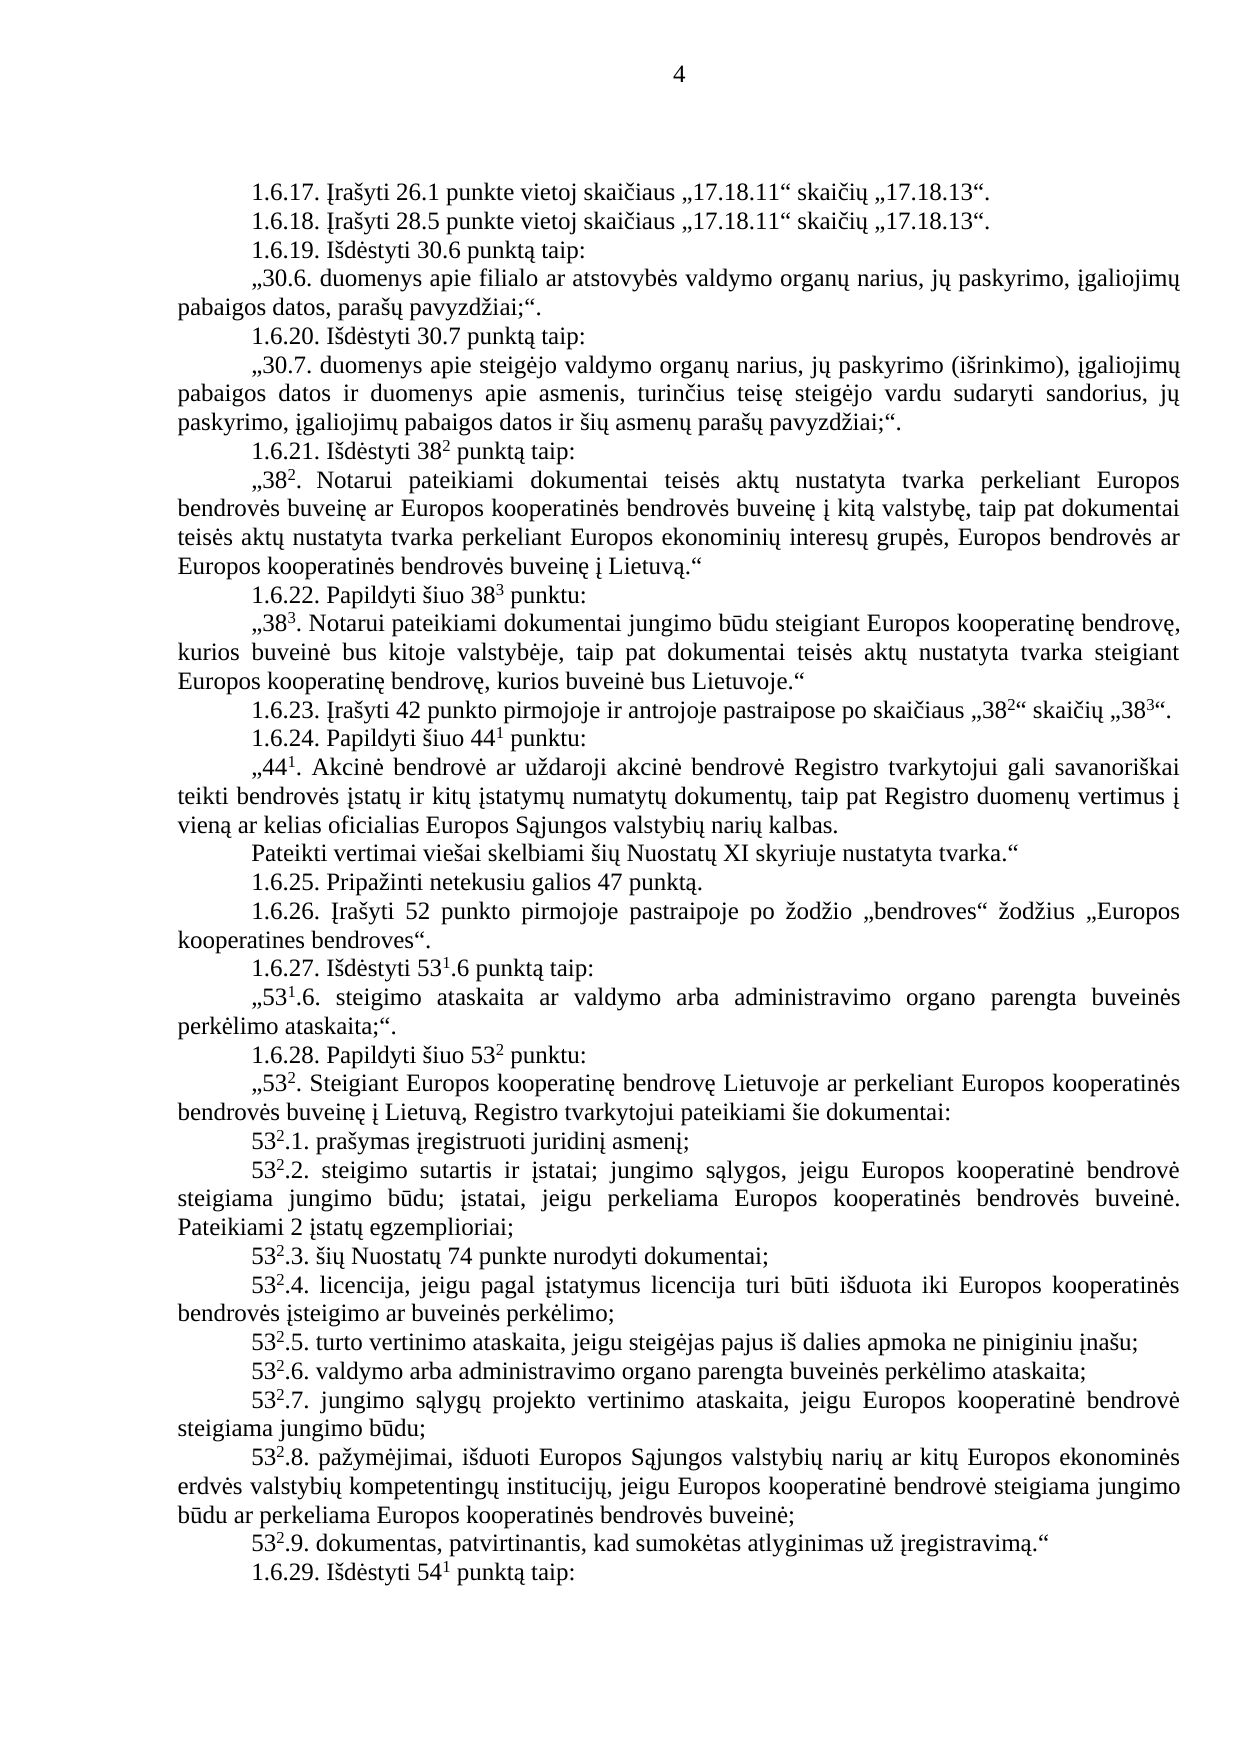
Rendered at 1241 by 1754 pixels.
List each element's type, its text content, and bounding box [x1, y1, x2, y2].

text 532.2. steigimo sutartis ir įstatai; jungimo sąlygos, jeigu Europos kooperatinė bendrovė steigiama jungimo būdu; įstatai, jeigu perkeliama Europos kooperatinės bendrovės buveinė. Pateikiami 2 įstatų egzemplioriai; [177, 1155, 1181, 1241]
text 1.6.24. Papildyti šiuo 441 punktu: [177, 723, 1181, 752]
text 532.8. pažymėjimai, išduoti Europos Sąjungos valstybių narių ar kitų Europos ekonominės erdvės valstybių kompetentingų institucijų, jeigu Europos kooperatinė bendrovė steigiama jungimo būdu ar perkeliama Europos kooperatinės bendrovės buveinė; [177, 1442, 1181, 1528]
text 1.6.20. Išdėstyti 30.7 punktą taip: [177, 321, 1181, 350]
text 1.6.29. Išdėstyti 541 punktą taip: [177, 1557, 1181, 1586]
text 1.6.23. Įrašyti 42 punkto pirmojoje ir antrojoje pastraipose po skaičiaus „382“ skaičių „383“. [177, 695, 1181, 723]
text 532.7. jungimo sąlygų projekto vertinimo ataskaita, jeigu Europos kooperatinė bendrovė steigiama jungimo būdu; [177, 1385, 1181, 1442]
text Pateikti vertimai viešai skelbiami šių Nuostatų XI skyriuje nustatyta tvarka.“ [177, 838, 1181, 867]
text 1.6.22. Papildyti šiuo 383 punktu: [177, 580, 1181, 608]
text „382. Notarui pateikiami dokumentai teisės aktų nustatyta tvarka perkeliant Europos bendrovės buveinę ar Europos kooperatinės bendrovės buveinę į kitą valstybę, taip pat dokumentai teisės aktų nustatyta tvarka perkeliant Europos ekonominių interesų grupės, Europos bendrovės ar Europos kooperatinės bendrovės buveinę į Lietuvą.“ [177, 465, 1181, 580]
text 1.6.27. Išdėstyti 531.6 punktą taip: [177, 953, 1181, 982]
text „30.6. duomenys apie filialo ar atstovybės valdymo organų narius, jų paskyrimo, įgaliojimų pabaigos datos, parašų pavyzdžiai;“. [177, 263, 1181, 321]
text 1.6.19. Išdėstyti 30.6 punktą taip: [177, 235, 1181, 263]
text 532.9. dokumentas, patvirtinantis, kad sumokėtas atlyginimas už įregistravimą.“ [177, 1528, 1181, 1557]
text „383. Notarui pateikiami dokumentai jungimo būdu steigiant Europos kooperatinę bendrovę, kurios buveinė bus kitoje valstybėje, taip pat dokumentai teisės aktų nustatyta tvarka steigiant Europos kooperatinę bendrovę, kurios buveinė bus Lietuvoje.“ [177, 608, 1181, 695]
text „531.6. steigimo ataskaita ar valdymo arba administravimo organo parengta buveinės perkėlimo ataskaita;“. [177, 982, 1181, 1040]
text „30.7. duomenys apie steigėjo valdymo organų narius, jų paskyrimo (išrinkimo), įgaliojimų pabaigos datos ir duomenys apie asmenis, turinčius teisę steigėjo vardu sudaryti sandorius, jų paskyrimo, įgaliojimų pabaigos datos ir šių asmenų parašų pavyzdžiai;“. [177, 350, 1181, 436]
text 1.6.17. Įrašyti 26.1 punkte vietoj skaičiaus „17.18.11“ skaičių „17.18.13“. [177, 177, 1181, 206]
text 1.6.26. Įrašyti 52 punkto pirmojoje pastraipoje po žodžio „bendroves“ žodžius „Europos kooperatines bendroves“. [177, 896, 1181, 953]
text „441. Akcinė bendrovė ar uždaroji akcinė bendrovė Registro tvarkytojui gali savanoriškai teikti bendrovės įstatų ir kitų įstatymų numatytų dokumentų, taip pat Registro duomenų vertimus į vieną ar kelias oficialias Europos Sąjungos valstybių narių kalbas. [177, 752, 1181, 838]
text 1.6.21. Išdėstyti 382 punktą taip: [177, 436, 1181, 465]
text „532. Steigiant Europos kooperatinę bendrovę Lietuvoje ar perkeliant Europos kooperatinės bendrovės buveinę į Lietuvą, Registro tvarkytojui pateikiami šie dokumentai: [177, 1068, 1181, 1126]
text 532.1. prašymas įregistruoti juridinį asmenį; [177, 1126, 1181, 1155]
text 532.6. valdymo arba administravimo organo parengta buveinės perkėlimo ataskaita; [177, 1356, 1181, 1385]
text 532.3. šių Nuostatų 74 punkte nurodyti dokumentai; [177, 1241, 1181, 1270]
text 532.4. licencija, jeigu pagal įstatymus licencija turi būti išduota iki Europos kooperatinės bendrovės įsteigimo ar buveinės perkėlimo; [177, 1270, 1181, 1327]
text 532.5. turto vertinimo ataskaita, jeigu steigėjas pajus iš dalies apmoka ne piniginiu įnašu; [177, 1327, 1181, 1356]
text 1.6.25. Pripažinti netekusiu galios 47 punktą. [177, 867, 1181, 896]
text 1.6.18. Įrašyti 28.5 punkte vietoj skaičiaus „17.18.11“ skaičių „17.18.13“. [177, 206, 1181, 235]
text 1.6.28. Papildyti šiuo 532 punktu: [177, 1040, 1181, 1068]
